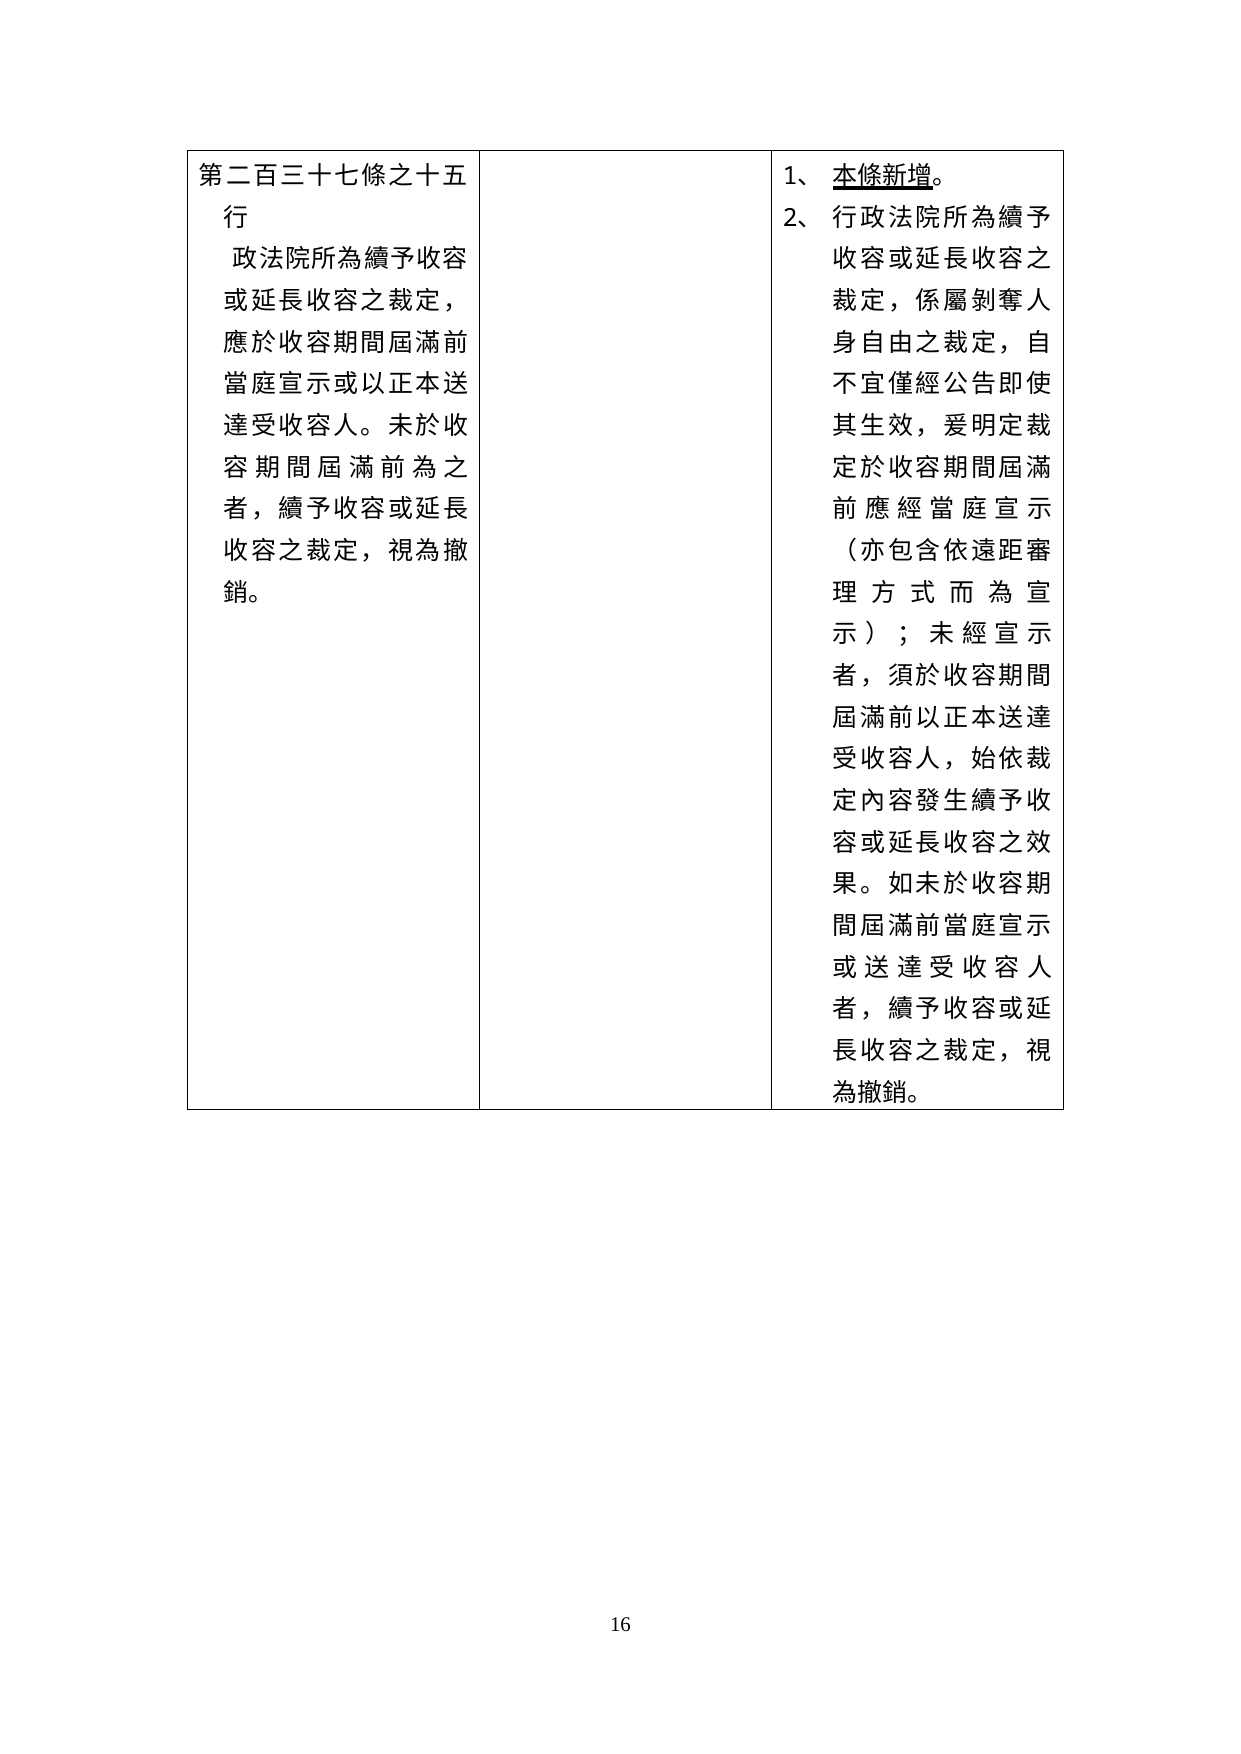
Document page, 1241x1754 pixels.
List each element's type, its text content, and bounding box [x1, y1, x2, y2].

table_cell 第二百三十七條之十五 行 政法院所為續予收容或延長收容之裁定，應於收容期間屆滿前當庭宣示或以正本送達受收容人。未於收容期間屆滿前為之者，續予收容或延長收容之裁定，視為撤銷。 [188, 151, 479, 1109]
table_cell 本條新增。 行政法院所為續予收容或延長收容之裁定，係屬剝奪人身自由之裁定，自不宜僅經公告即使其生效，爰明定裁定於收容期間屆滿前應經當庭宣示（亦包含依遠距審理方式而為宣示）；未經宣示者，須於收容期間屆滿前以正本送達受收容人，始依裁定內容發生續予收容或延長收容之效果。如未於收容期間屆滿前當庭宣示或送達受收容人者，續予收容或延長收容之裁定，視為撤銷。 [772, 151, 1063, 1109]
table_cell [480, 151, 771, 1109]
